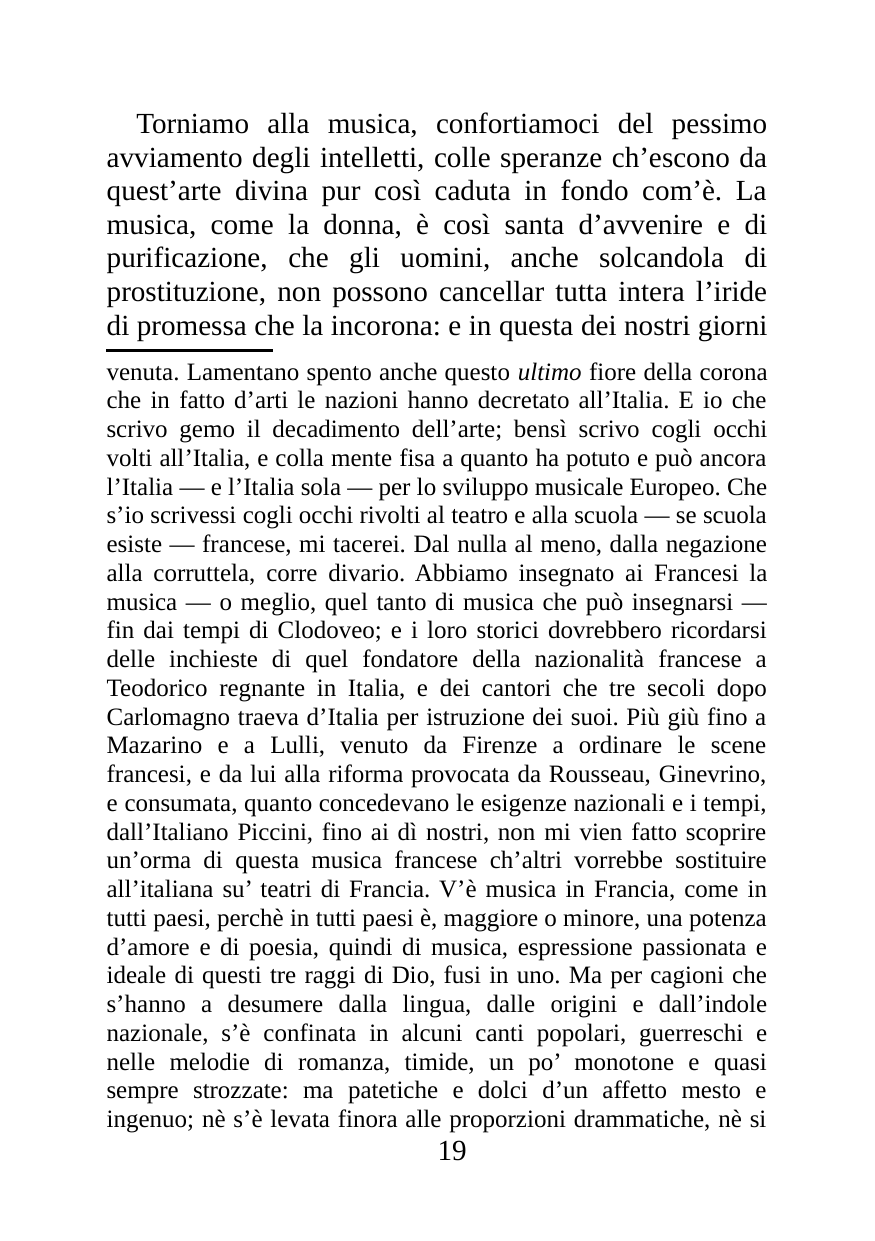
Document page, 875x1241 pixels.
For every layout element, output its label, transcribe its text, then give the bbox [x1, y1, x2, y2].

text venuta. Lamentano spento anche questo ultimo fiore della corona che in fatto d’arti le nazioni hanno decretato all’Italia. E io che scrivo gemo il decadimento dell’arte; bensì scrivo cogli occhi volti all’Italia, e colla mente fisa a quanto ha potuto e può ancora l’Italia — e l’Italia sola — per lo sviluppo musicale Europeo. Che s’io scrivessi cogli occhi rivolti al teatro e alla scuola — se scuola esiste — francese, mi tacerei. Dal nulla al meno, dalla negazione alla corruttela, corre divario. Abbiamo insegnato ai Francesi la musica — o meglio, quel tanto di musica che può insegnarsi — fin dai tempi di Clodoveo; e i loro storici dovrebbero ricordarsi delle inchieste di quel fondatore della nazionalità francese a Teodorico regnante in Italia, e dei cantori che tre secoli dopo Carlomagno traeva d’Italia per istruzione dei suoi. Più giù fino a Mazarino e a Lulli, venuto da Firenze a ordinare le scene francesi, e da lui alla riforma provocata da Rousseau, Ginevrino, e consumata, quanto concedevano le esigenze nazionali e i tempi, dall’Italiano Piccini, fino ai dì nostri, non mi vien fatto scoprire un’orma di questa musica francese ch’altri vorrebbe sostituire all’italiana su’ teatri di Francia. V’è musica in Francia, come in tutti paesi, perchè in tutti paesi è, maggiore o minore, una potenza d’amore e di poesia, quindi di musica, espressione passionata e ideale di questi tre raggi di Dio, fusi in uno. Ma per cagioni che s’hanno a desumere dalla lingua, dalle origini e dall’indole nazionale, s’è confinata in alcuni canti popolari, guerreschi e nelle melodie di romanza, timide, un po’ monotone e quasi sempre strozzate: ma patetiche e dolci d’un affetto mesto e ingenuo; nè s’è levata finora alle proporzioni drammatiche, nè si [106, 357, 768, 1133]
text Torniamo alla musica, confortiamoci del pessimo avviamento degli intelletti, colle speranze ch’escono da quest’arte divina pur così caduta in fondo com’è. La musica, come la donna, è così santa d’avvenire e di purificazione, che gli uomini, anche solcandola di prostituzione, non possono cancellar tutta intera l’iride di promessa che la incorona: e in questa dei nostri giorni [106, 106, 768, 341]
